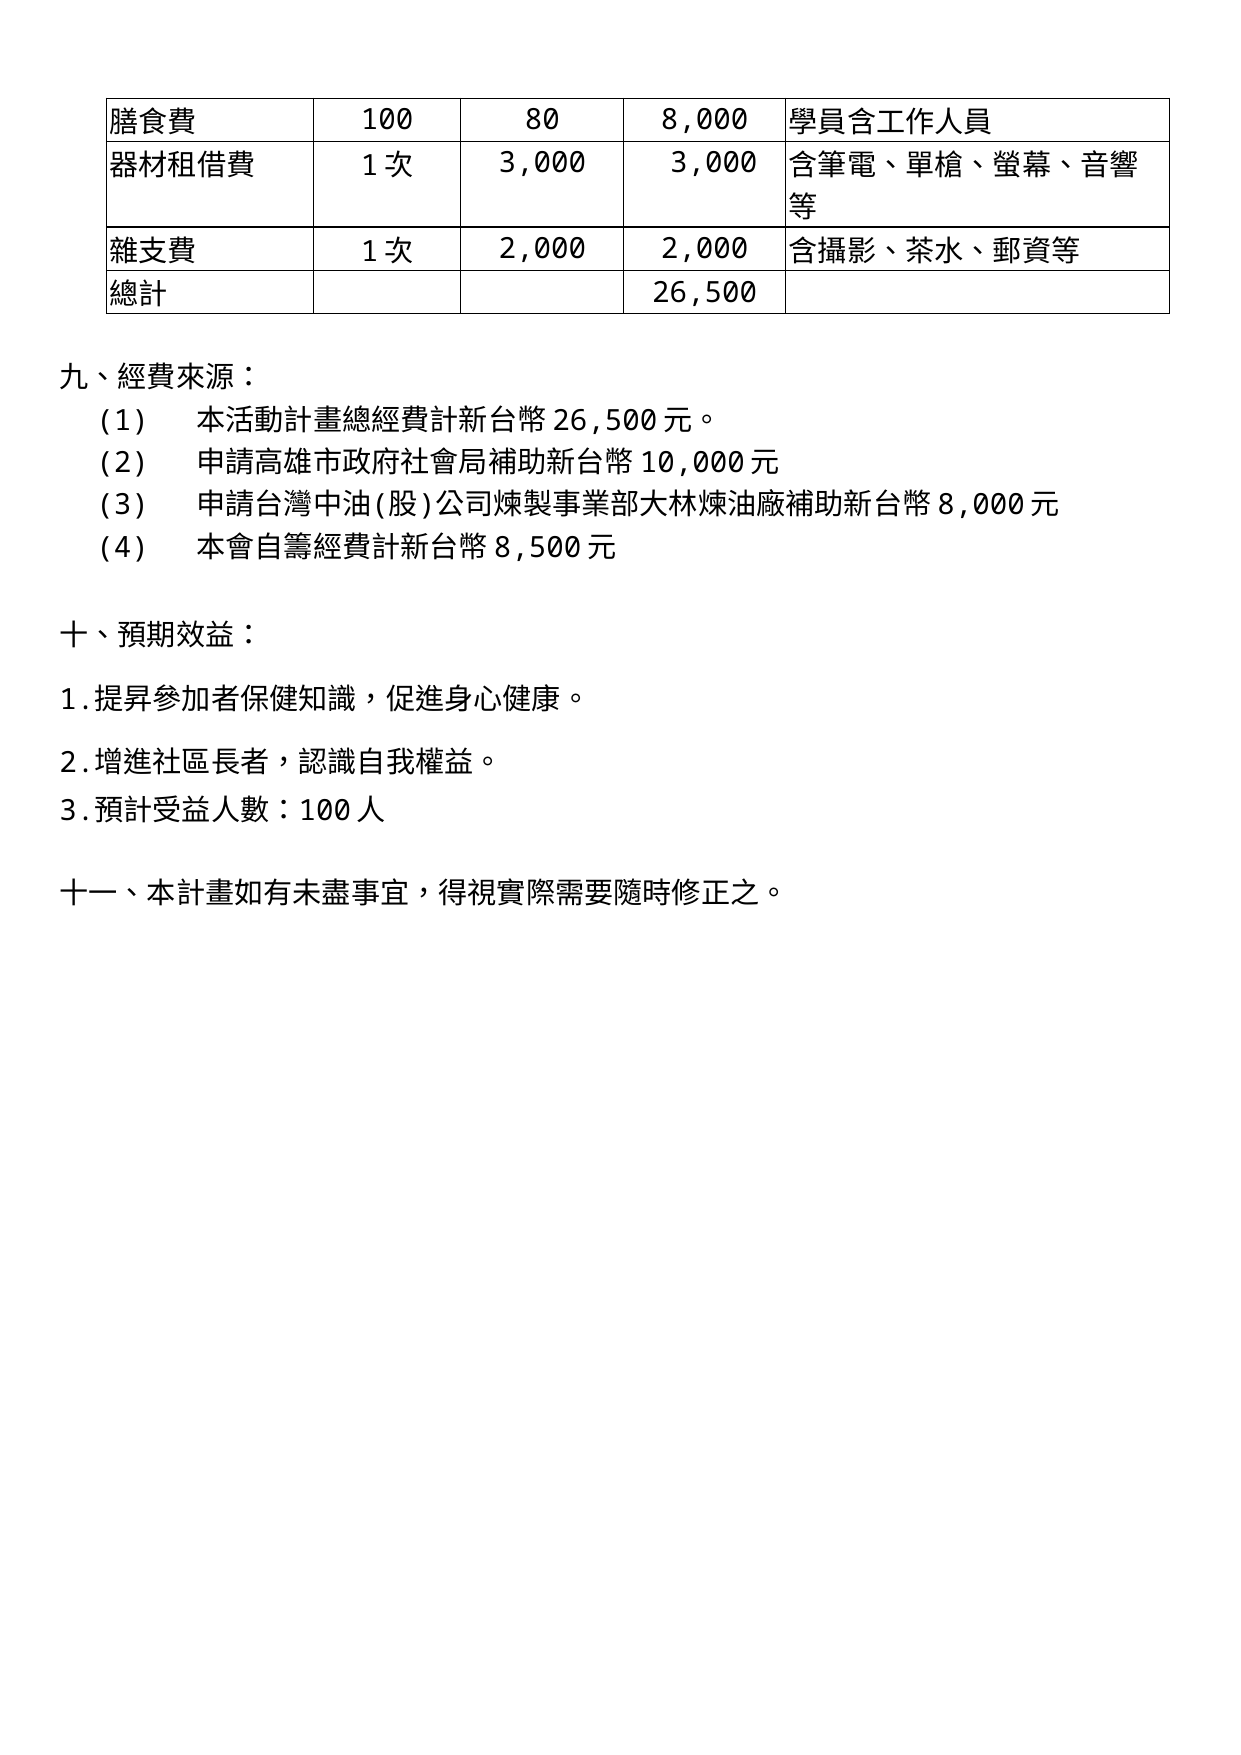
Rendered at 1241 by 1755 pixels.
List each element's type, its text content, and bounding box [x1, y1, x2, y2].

table_cell 3,000 [461, 142, 623, 226]
table_cell 1次 [314, 142, 460, 226]
table_cell 含攝影、茶水、郵資等 [786, 228, 1169, 270]
table_cell 學員含工作人員 [786, 99, 1169, 141]
table_cell 總計 [107, 271, 313, 313]
table_cell [314, 271, 460, 313]
table_cell 8,000 [624, 99, 785, 141]
table_cell 含筆電、單槍、螢幕、音響等 [786, 142, 1169, 226]
table_cell 80 [461, 99, 623, 141]
text 2.增進社區長者，認識自我權益。 [59, 718, 1181, 780]
text 十、預期效益： [59, 605, 1181, 655]
text 3.預計受益人數：100人 [59, 780, 1181, 830]
text 1.提昇參加者保健知識，促進身心健康。 [59, 655, 1181, 718]
table_cell 2,000 [624, 228, 785, 270]
table_cell 雜支費 [107, 228, 313, 270]
table_cell [786, 271, 1169, 313]
list 本活動計畫總經費計新台幣26,500元。 [96, 396, 1181, 438]
table_cell 器材租借費 [107, 142, 313, 226]
text 九、經費來源： [59, 354, 1181, 396]
text 十一、本計畫如有未盡事宜，得視實際需要隨時修正之。 [59, 870, 1181, 912]
table_cell 26,500 [624, 271, 785, 313]
list 本會自籌經費計新台幣8,500元 [96, 523, 1181, 566]
table_cell 膳食費 [107, 99, 313, 141]
list 申請台灣中油(股)公司煉製事業部大林煉油廠補助新台幣8,000元 [96, 481, 1181, 523]
table_cell 1次 [314, 228, 460, 270]
list 申請高雄市政府社會局補助新台幣10,000元 [96, 438, 1181, 481]
table_cell 2,000 [461, 228, 623, 270]
table_cell 100 [314, 99, 460, 141]
table_cell 3,000 [624, 142, 785, 226]
table_cell [461, 271, 623, 313]
